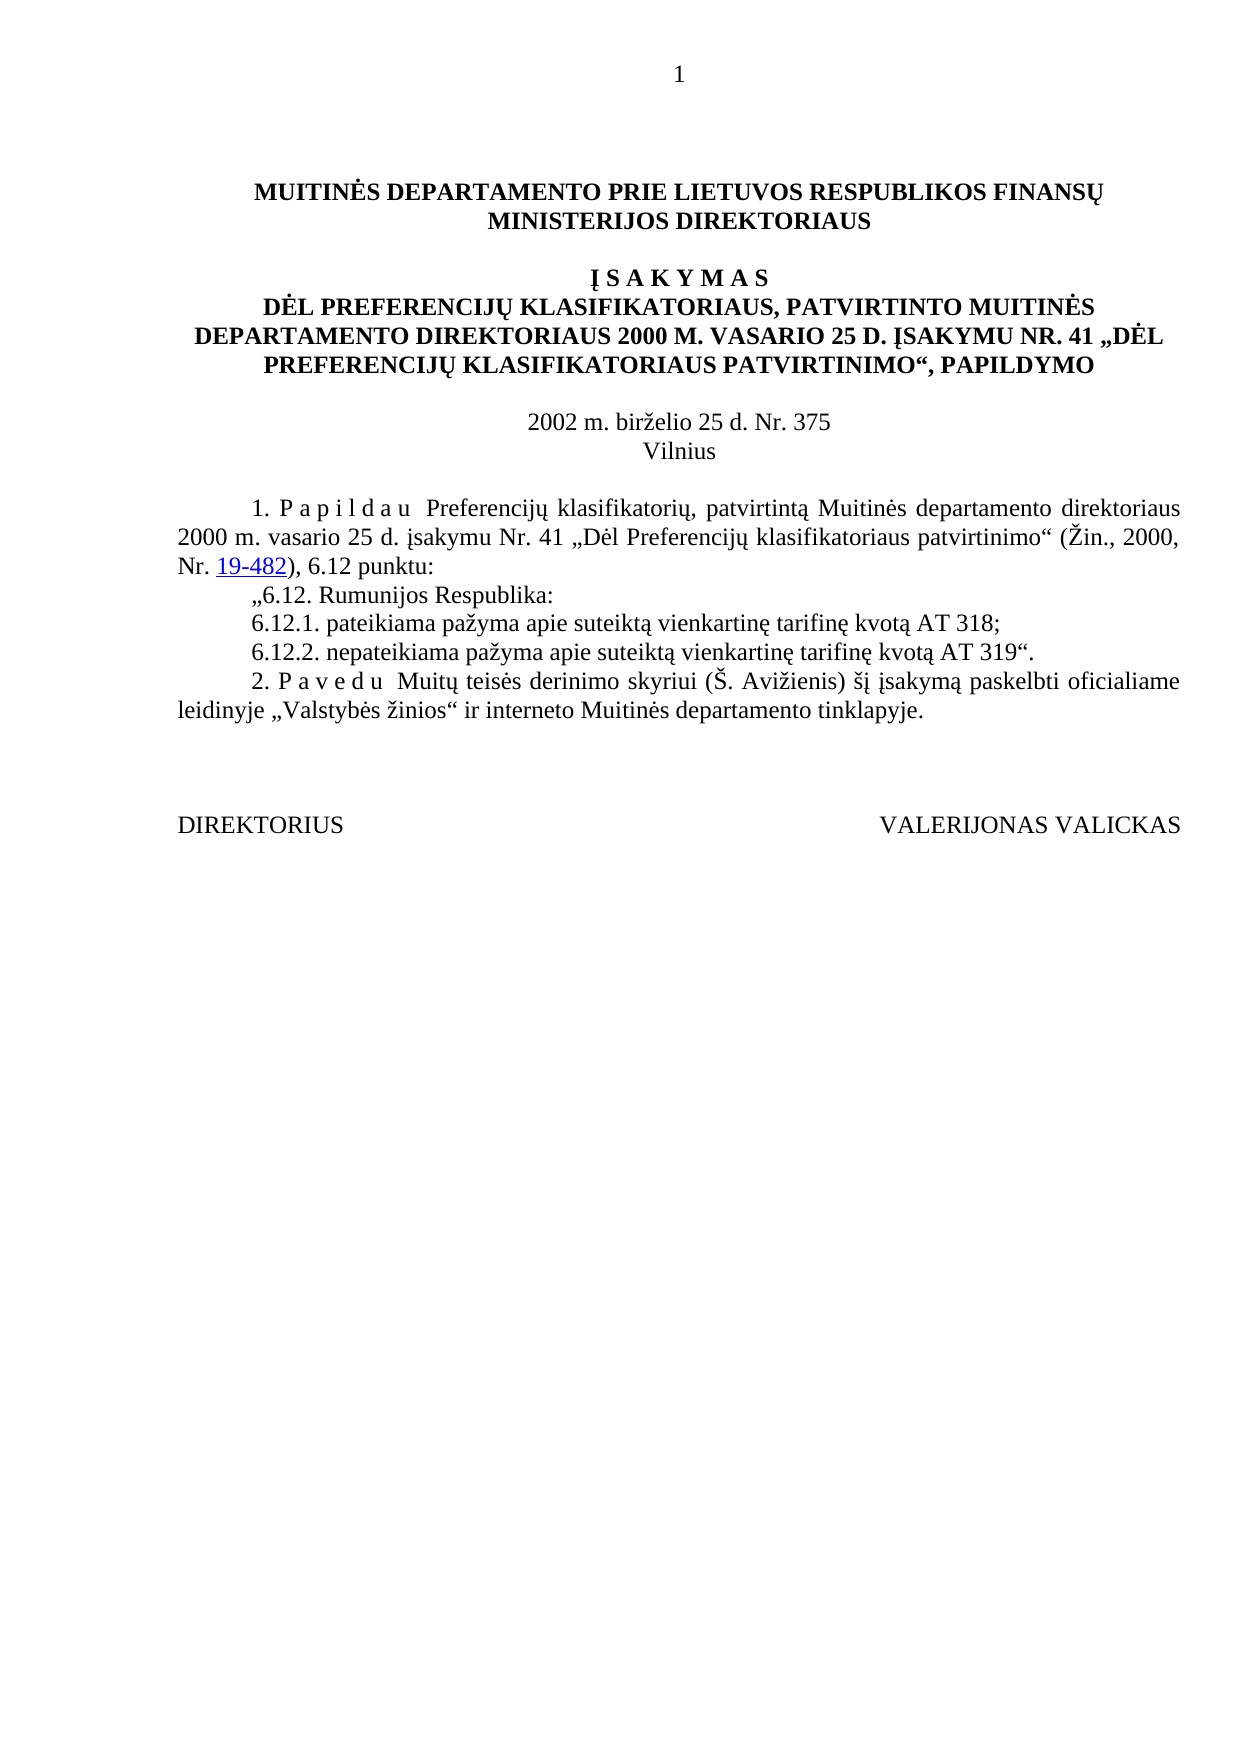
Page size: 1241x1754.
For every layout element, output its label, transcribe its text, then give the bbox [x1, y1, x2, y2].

text DIREKTORIUS VALERIJONAS VALICKAS [177, 810, 1181, 838]
text 6.12.2. nepateikiama pažyma apie suteiktą vienkartinę tarifinę kvotą AT 319“. [177, 637, 1181, 666]
text 2. Pavedu Muitų teisės derinimo skyriui (Š. Avižienis) šį įsakymą paskelbti oficialiame leidinyje „Valstybės žinios“ ir interneto Muitinės departamento tinklapyje. [177, 666, 1181, 723]
text Vilnius [177, 436, 1181, 465]
text 6.12.1. pateikiama pažyma apie suteiktą vienkartinę tarifinę kvotą AT 318; [177, 608, 1181, 637]
text DĖL PREFERENCIJŲ KLASIFIKATORIAUS, PATVIRTINTO MUITINĖS DEPARTAMENTO DIREKTORIAUS 2000 M. VASARIO 25 D. ĮSAKYMU NR. 41 „DĖL PREFERENCIJŲ KLASIFIKATORIAUS PATVIRTINIMO“, PAPILDYMO [177, 292, 1181, 378]
text Į S A K Y M A S [177, 263, 1181, 292]
text 2002 m. birželio 25 d. Nr. 375 [177, 407, 1181, 436]
text „6.12. Rumunijos Respublika: [177, 580, 1181, 608]
text 1. Papildau Preferencijų klasifikatorių, patvirtintą Muitinės departamento direktoriaus 2000 m. vasario 25 d. įsakymu Nr. 41 „Dėl Preferencijų klasifikatoriaus patvirtinimo“ (Žin., 2000, Nr. 19-482), 6.12 punktu: [177, 493, 1181, 580]
text MUITINĖS DEPARTAMENTO PRIE LIETUVOS RESPUBLIKOS FINANSŲ MINISTERIJOS DIREKTORIAUS [177, 177, 1181, 235]
